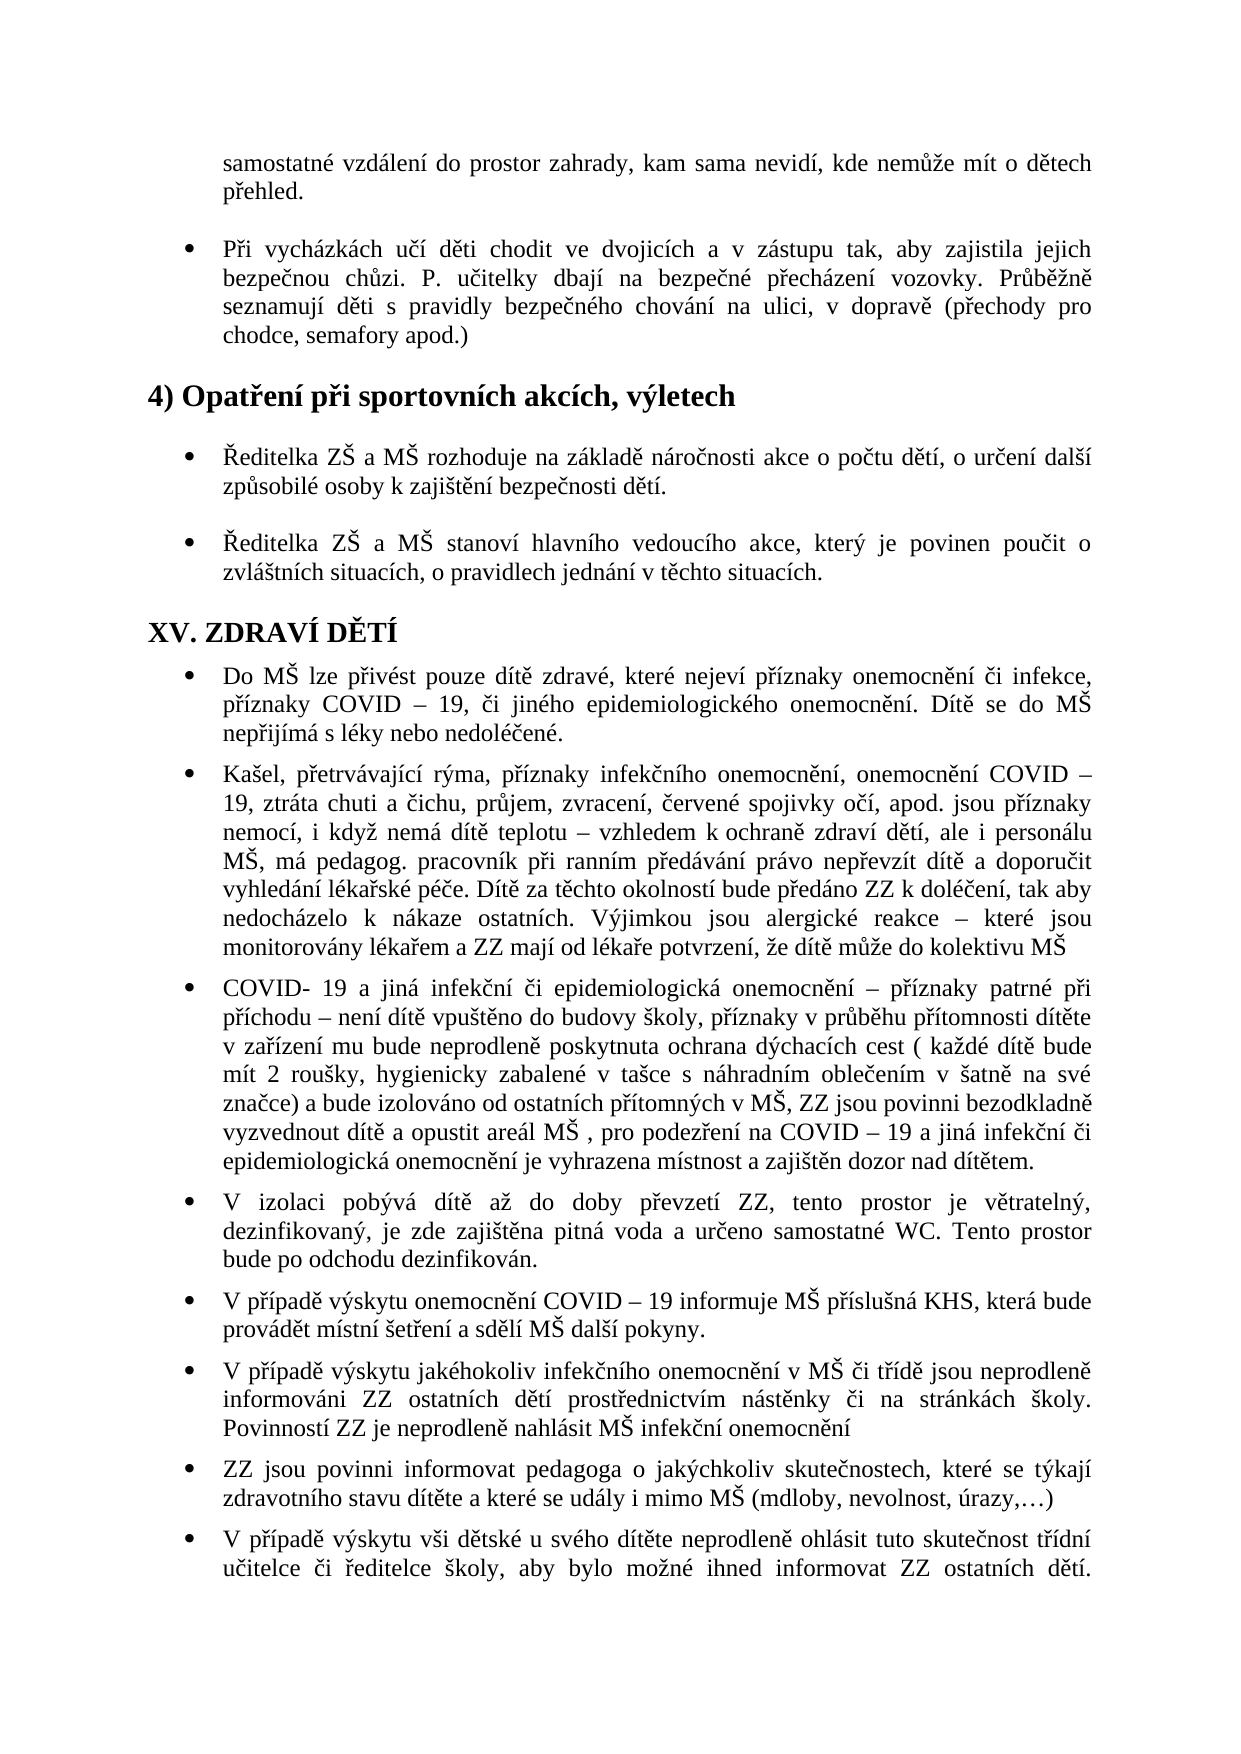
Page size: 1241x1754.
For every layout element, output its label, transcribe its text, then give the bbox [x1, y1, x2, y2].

list Při vycházkách učí děti chodit ve dvojicích a v zástupu tak, aby zajistila jejich bezpečnou chůzi. P. učitelky dbají na bezpečné přecházení vozovky. Průběžně seznamují děti s pravidly bezpečného chování na ulici, v dopravě (přechody pro chodce, semafory apod.) [185, 234, 1093, 349]
text 4) Opatření při sportovních akcích, výletech [148, 378, 1093, 413]
list samostatné vzdálení do prostor zahrady, kam sama nevidí, kde nemůže mít o dětech přehled. [185, 148, 1093, 205]
list Do MŠ lze přivést pouze dítě zdravé, které nejeví příznaky onemocnění či infekce, příznaky COVID – 19, či jiného epidemiologického onemocnění. Dítě se do MŠ nepřijímá s léky nebo nedoléčené. [185, 661, 1093, 747]
list Kašel, přetrvávající rýma, příznaky infekčního onemocnění, onemocnění COVID – 19, ztráta chuti a čichu, průjem, zvracení, červené spojivky očí, apod. jsou příznaky nemocí, i když nemá dítě teplotu – vzhledem k ochraně zdraví dětí, ale i personálu MŠ, má pedagog. pracovník při ranním předávání právo nepřevzít dítě a doporučit vyhledání lékařské péče. Dítě za těchto okolností bude předáno ZZ k doléčení, tak aby nedocházelo k nákaze ostatních. Výjimkou jsou alergické reakce – které jsou monitorovány lékařem a ZZ mají od lékaře potvrzení, že dítě může do kolektivu MŠ [185, 759, 1093, 961]
list V případě výskytu onemocnění COVID – 19 informuje MŠ příslušná KHS, která bude provádět místní šetření a sdělí MŠ další pokyny. [185, 1286, 1093, 1343]
list V izolaci pobývá dítě až do doby převzetí ZZ, tento prostor je větratelný, dezinfikovaný, je zde zajištěna pitná voda a určeno samostatné WC. Tento prostor bude po odchodu dezinfikován. [185, 1187, 1093, 1273]
list V případě výskytu vši dětské u svého dítěte neprodleně ohlásit tuto skutečnost třídní učitelce či ředitelce školy, aby bylo možné ihned informovat ZZ ostatních dětí. [185, 1524, 1093, 1582]
text XV. ZDRAVÍ DĚTÍ [148, 615, 1093, 648]
list Ředitelka ZŠ a MŠ stanoví hlavního vedoucího akce, který je povinen poučit o zvláštních situacích, o pravidlech jednání v těchto situacích. [185, 528, 1093, 586]
list COVID- 19 a jiná infekční či epidemiologická onemocnění – příznaky patrné při příchodu – není dítě vpuštěno do budovy školy, příznaky v průběhu přítomnosti dítěte v zařízení mu bude neprodleně poskytnuta ochrana dýchacích cest ( každé dítě bude mít 2 roušky, hygienicky zabalené v tašce s náhradním oblečením v šatně na své značce) a bude izolováno od ostatních přítomných v MŠ, ZZ jsou povinni bezodkladně vyzvednout dítě a opustit areál MŠ , pro podezření na COVID – 19 a jiná infekční či epidemiologická onemocnění je vyhrazena místnost a zajištěn dozor nad dítětem. [185, 973, 1093, 1174]
list ZZ jsou povinni informovat pedagoga o jakýchkoliv skutečnostech, které se týkají zdravotního stavu dítěte a které se udály i mimo MŠ (mdloby, nevolnost, úrazy,…) [185, 1454, 1093, 1512]
list Ředitelka ZŠ a MŠ rozhoduje na základě náročnosti akce o počtu dětí, o určení další způsobilé osoby k zajištění bezpečnosti dětí. [185, 442, 1093, 500]
list V případě výskytu jakéhokoliv infekčního onemocnění v MŠ či třídě jsou neprodleně informováni ZZ ostatních dětí prostřednictvím nástěnky či na stránkách školy. Povinností ZZ je neprodleně nahlásit MŠ infekční onemocnění [185, 1356, 1093, 1442]
